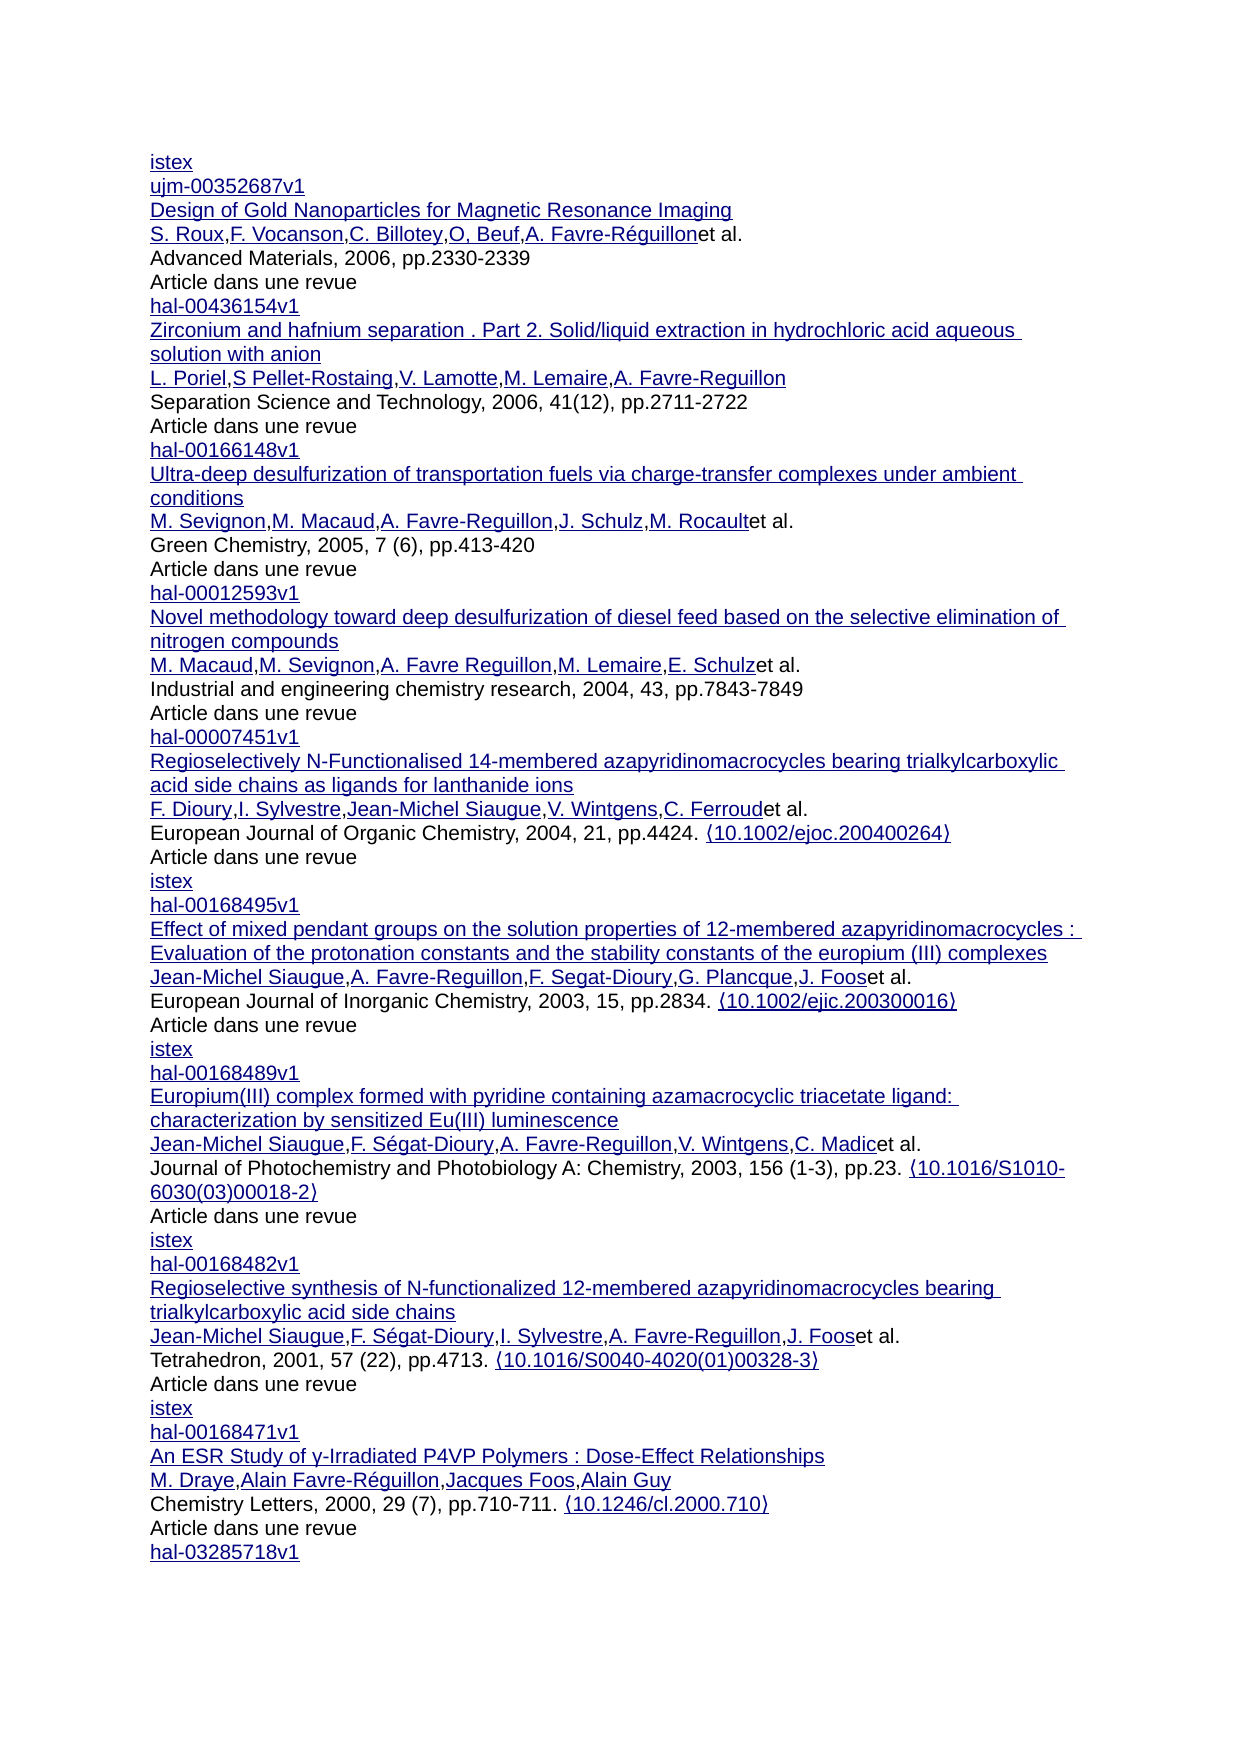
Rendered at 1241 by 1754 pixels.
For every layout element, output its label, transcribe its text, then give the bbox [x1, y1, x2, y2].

table_cell An ESR Study of γ-Irradiated P4VP Polymers : Dose-Effect Relationships M. Draye,Alain Favre-Réguillon,Jacques Foos,Alain Guy Chemistry Letters, 2000, 29 (7), pp.710-711. ⟨10.1246/cl.2000.710⟩ Article dans une revue hal-03285718v1 [150, 1444, 1090, 1563]
table_cell Effect of mixed pendant groups on the solution properties of 12-membered azapyridinomacrocycles : Evaluation of the protonation constants and the stability constants of the europium (III) complexes Jean-Michel Siaugue,A. Favre-Reguillon,F. Segat-Dioury,G. Plancque,J. Fooset al. European Journal of Inorganic Chemistry, 2003, 15, pp.2834. ⟨10.1002/ejic.200300016⟩ Article dans une revue istex hal-00168489v1 [150, 917, 1090, 1084]
table_cell Ultra-deep desulfurization of transportation fuels via charge-transfer complexes under ambient conditions M. Sevignon,M. Macaud,A. Favre-Reguillon,J. Schulz,M. Rocaultet al. Green Chemistry, 2005, 7 (6), pp.413-420 Article dans une revue hal-00012593v1 [150, 461, 1090, 605]
table_cell Europium(III) complex formed with pyridine containing azamacrocyclic triacetate ligand: characterization by sensitized Eu(III) luminescence Jean-Michel Siaugue,F. Ségat-Dioury,A. Favre-Reguillon,V. Wintgens,C. Madicet al. Journal of Photochemistry and Photobiology A: Chemistry, 2003, 156 (1-3), pp.23. ⟨10.1016/S1010-6030(03)00018-2⟩ Article dans une revue istex hal-00168482v1 [150, 1084, 1090, 1276]
table_cell istex ujm-00352687v1 [150, 150, 1090, 198]
table_cell Novel methodology toward deep desulfurization of diesel feed based on the selective elimination of nitrogen compounds M. Macaud,M. Sevignon,A. Favre Reguillon,M. Lemaire,E. Schulzet al. Industrial and engineering chemistry research, 2004, 43, pp.7843-7849 Article dans une revue hal-00007451v1 [150, 605, 1090, 749]
table_cell Design of Gold Nanoparticles for Magnetic Resonance Imaging S. Roux,F. Vocanson,C. Billotey,O, Beuf,A. Favre-Réguillonet al. Advanced Materials, 2006, pp.2330-2339 Article dans une revue hal-00436154v1 [150, 198, 1090, 318]
table_cell Regioselective synthesis of N-functionalized 12-membered azapyridinomacrocycles bearing trialkylcarboxylic acid side chains Jean-Michel Siaugue,F. Ségat-Dioury,I. Sylvestre,A. Favre-Reguillon,J. Fooset al. Tetrahedron, 2001, 57 (22), pp.4713. ⟨10.1016/S0040-4020(01)00328-3⟩ Article dans une revue istex hal-00168471v1 [150, 1276, 1090, 1444]
table_cell Zirconium and hafnium separation . Part 2. Solid/liquid extraction in hydrochloric acid aqueous solution with anion L. Poriel,S Pellet-Rostaing,V. Lamotte,M. Lemaire,A. Favre-Reguillon Separation Science and Technology, 2006, 41(12), pp.2711-2722 Article dans une revue hal-00166148v1 [150, 318, 1090, 461]
table_cell Regioselectively N-Functionalised 14-membered azapyridinomacrocycles bearing trialkylcarboxylic acid side chains as ligands for lanthanide ions F. Dioury,I. Sylvestre,Jean-Michel Siaugue,V. Wintgens,C. Ferroudet al. European Journal of Organic Chemistry, 2004, 21, pp.4424. ⟨10.1002/ejoc.200400264⟩ Article dans une revue istex hal-00168495v1 [150, 749, 1090, 917]
